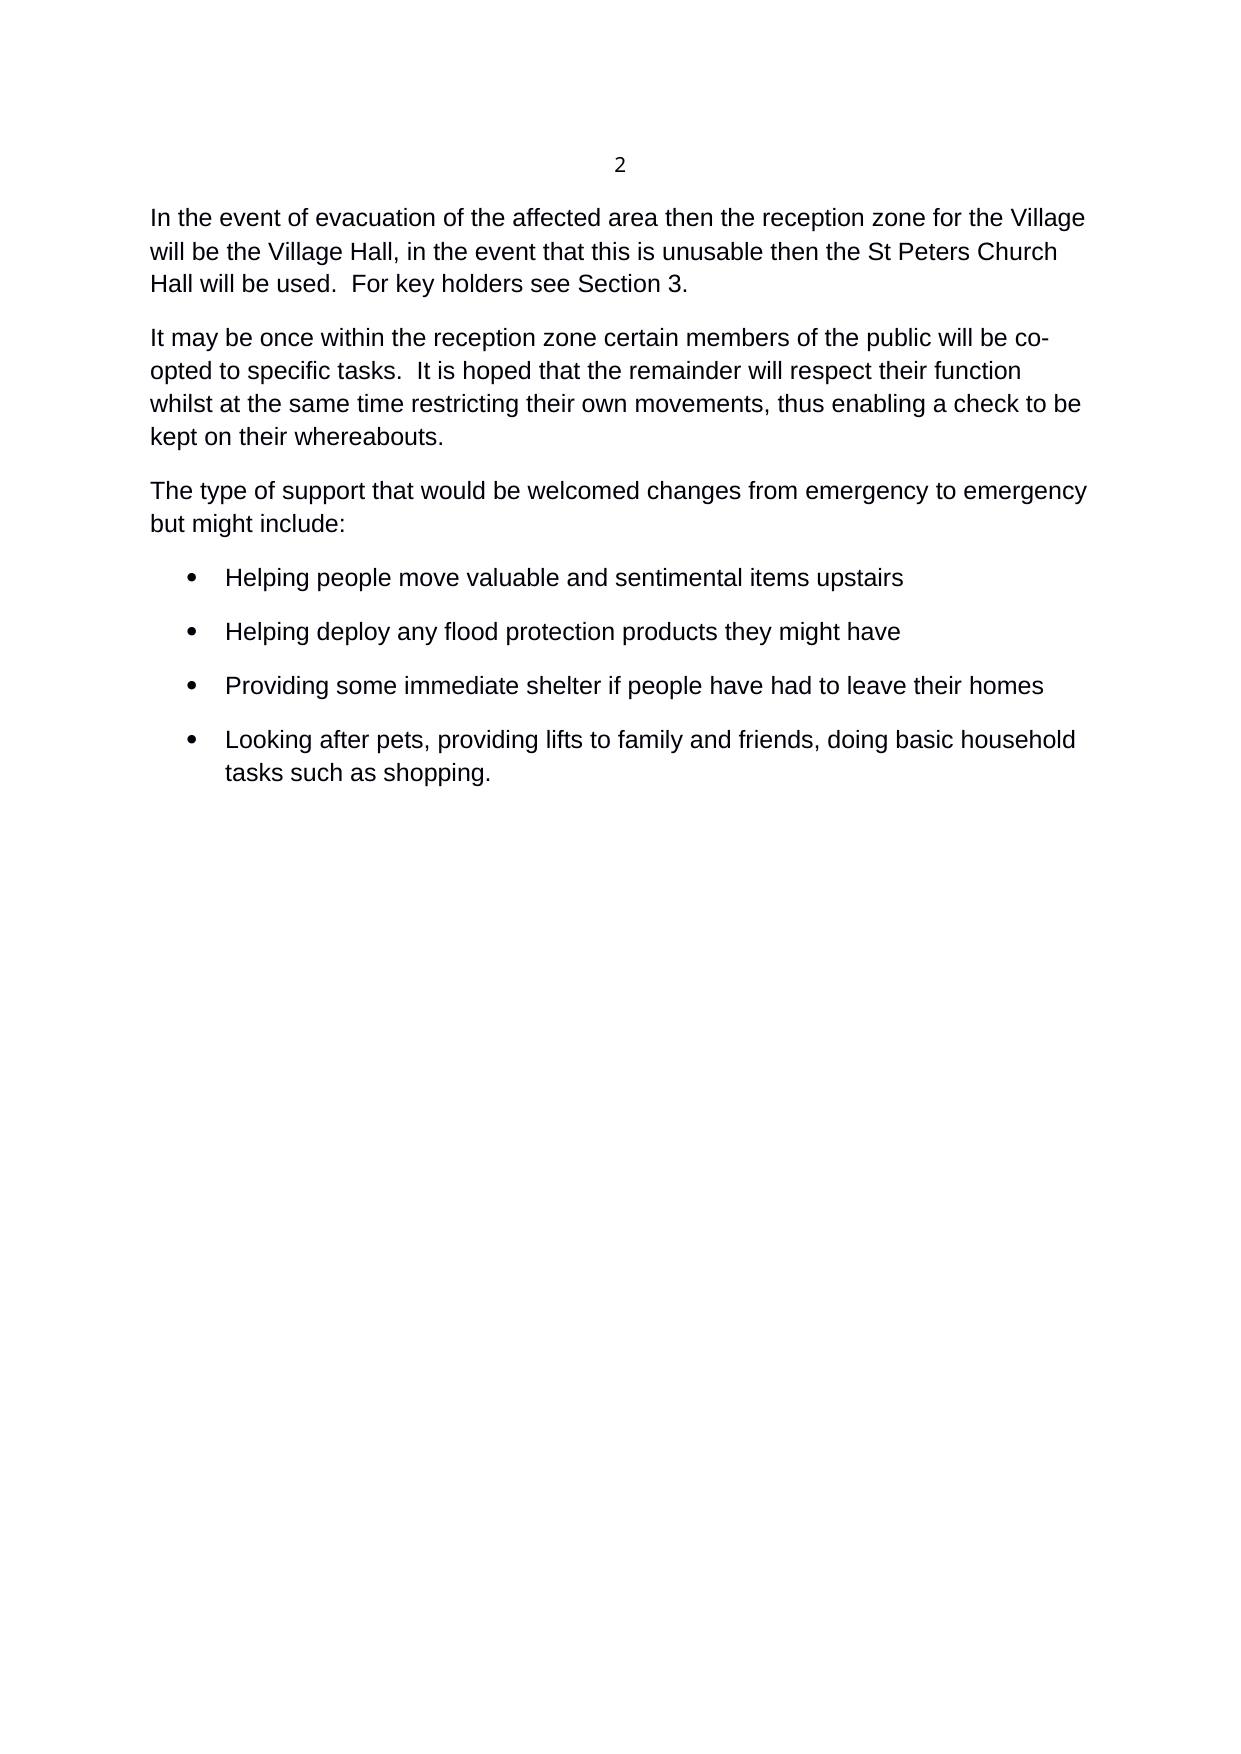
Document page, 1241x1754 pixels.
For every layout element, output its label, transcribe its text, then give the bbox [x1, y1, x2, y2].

text In the event of evacuation of the affected area then the reception zone for the Village will be the Village Hall, in the event that this is unusable then the St Peters Church Hall will be used. For key holders see Section 3. [150, 203, 1090, 298]
list Looking after pets, providing lifts to family and friends, doing basic household tasks such as shopping. [187, 725, 1090, 787]
text 1 [150, 150, 1090, 178]
list Providing some immediate shelter if people have had to leave their homes [187, 671, 1090, 700]
list Helping deploy any flood protection products they might have [187, 617, 1090, 646]
list Helping people move valuable and sentimental items upstairs [187, 563, 1090, 592]
text The type of support that would be welcomed changes from emergency to emergency but might include: [150, 476, 1090, 538]
text It may be once within the reception zone certain members of the public will be co-opted to specific tasks. It is hoped that the remainder will respect their function whilst at the same time restricting their own movements, thus enabling a check to be kept on their whereabouts. [150, 323, 1090, 451]
